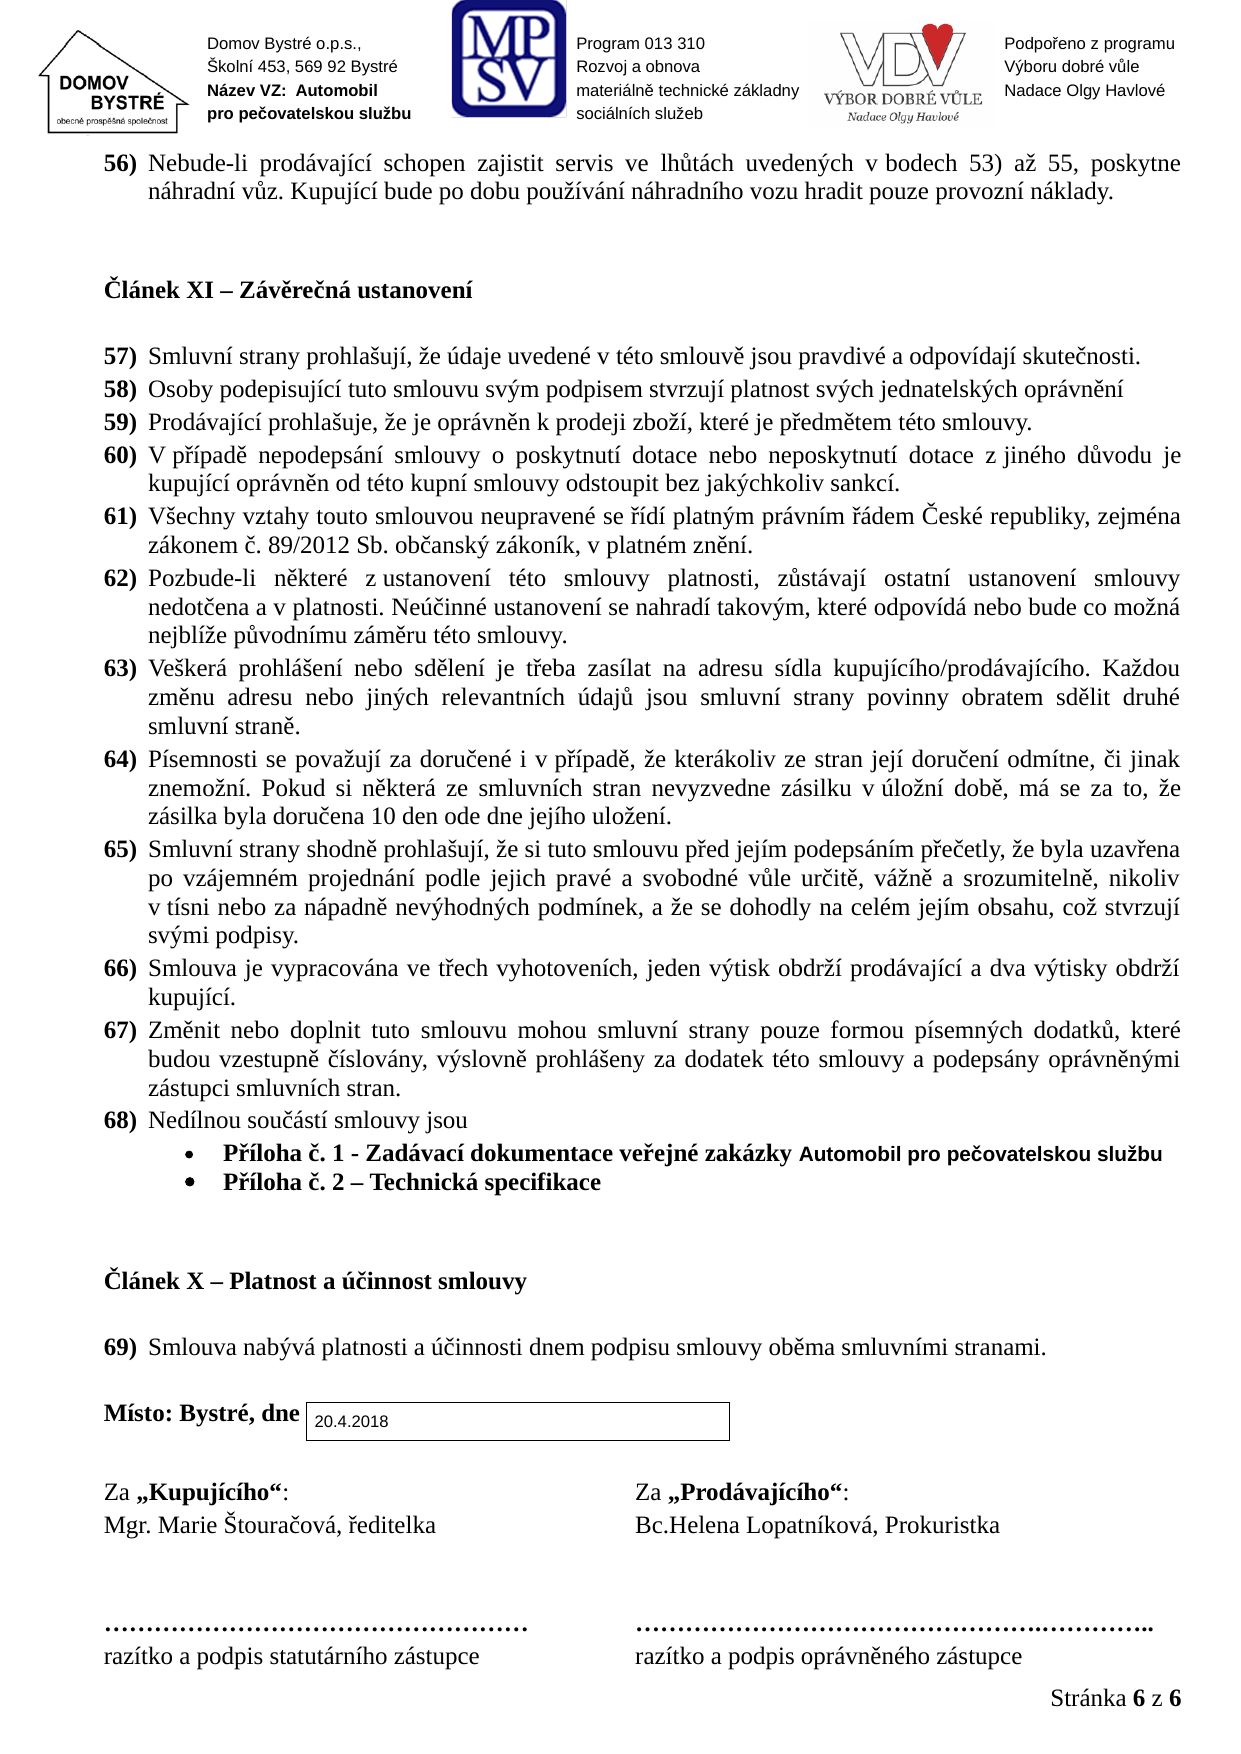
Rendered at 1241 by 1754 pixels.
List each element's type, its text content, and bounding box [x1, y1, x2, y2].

list Osoby podepisující tuto smlouvu svým podpisem stvrzují platnost svých jednatelských oprávnění [103, 374, 1181, 403]
text Mgr. Marie Štouračová, ředitelka Bc.Helena Lopatníková, Prokuristka [103, 1510, 1181, 1538]
picture [451, 0, 567, 118]
text Článek XI – Závěrečná ustanovení [103, 275, 1181, 304]
list Všechny vztahy touto smlouvou neupravené se řídí platným právním řádem České republiky, zejména zákonem č. 89/2012 Sb. občanský zákoník, v platném znění. [103, 501, 1181, 559]
list Smluvní strany prohlašují, že údaje uvedené v této smlouvě jsou pravdivé a odpovídají skutečnosti. [103, 341, 1181, 370]
list Prodávající prohlašuje, že je oprávněn k prodeji zboží, které je předmětem této smlouvy. [103, 407, 1181, 436]
text Za „Kupujícího“: Za „Prodávajícího“: [103, 1477, 1181, 1506]
text …………………………………………… ………………………………………….………….. [103, 1608, 1181, 1637]
text Místo: Bystré, dne [103, 1398, 1181, 1440]
list Nebude-li prodávající schopen zajistit servis ve lhůtách uvedených v bodech 53) až 55, poskytne náhradní vůz. Kupující bude po dobu používání náhradního vozu hradit pouze provozní náklady. [103, 148, 1181, 205]
list V případě nepodepsání smlouvy o poskytnutí dotace nebo neposkytnutí dotace z jiného důvodu je kupující oprávněn od této kupní smlouvy odstoupit bez jakýchkoliv sankcí. [103, 440, 1181, 497]
list Změnit nebo doplnit tuto smlouvu mohou smluvní strany pouze formou písemných dodatků, které budou vzestupně číslovány, výslovně prohlášeny za dodatek této smlouvy a podepsány oprávněnými zástupci smluvních stran. [103, 1015, 1181, 1101]
list Příloha č. 1 - Zadávací dokumentace veřejné zakázky Automobil pro pečovatelskou službu [185, 1138, 1181, 1167]
list Veškerá prohlášení nebo sdělení je třeba zasílat na adresu sídla kupujícího/prodávajícího. Každou změnu adresu nebo jiných relevantních údajů jsou smluvní strany povinny obratem sdělit druhé smluvní straně. [103, 653, 1181, 740]
picture [806, 22, 994, 127]
list Písemnosti se považují za doručené i v případě, že kterákoliv ze stran její doručení odmítne, či jinak znemožní. Pokud si některá ze smluvních stran nevyzvedne zásilku v úložní době, má se za to, že zásilka byla doručena 10 den ode dne jejího uložení. [103, 744, 1181, 830]
text razítko a podpis statutárního zástupce razítko a podpis oprávněného zástupce [103, 1641, 1181, 1670]
text Článek X – Platnost a účinnost smlouvy [103, 1266, 1181, 1295]
list Nedílnou součástí smlouvy jsou [103, 1106, 1181, 1134]
list Smlouva je vypracována ve třech vyhotoveních, jeden výtisk obdrží prodávající a dva výtisky obdrží kupující. [103, 953, 1181, 1011]
list Pozbude-li některé z ustanovení této smlouvy platnosti, zůstávají ostatní ustanovení smlouvy nedotčena a v platnosti. Neúčinné ustanovení se nahradí takovým, které odpovídá nebo bude co možná nejblíže původnímu záměru této smlouvy. [103, 563, 1181, 649]
list Smlouva nabývá platnosti a účinnosti dnem podpisu smlouvy oběma smluvními stranami. [103, 1332, 1181, 1361]
list Příloha č. 2 – Technická specifikace [185, 1167, 1181, 1196]
list Smluvní strany shodně prohlašují, že si tuto smlouvu před jejím podepsáním přečetly, že byla uzavřena po vzájemném projednání podle jejich pravé a svobodné vůle určitě, vážně a srozumitelně, nikoliv v tísni nebo za nápadně nevýhodných podmínek, a že se dohodly na celém jejím obsahu, což stvrzují svými podpisy. [103, 834, 1181, 949]
